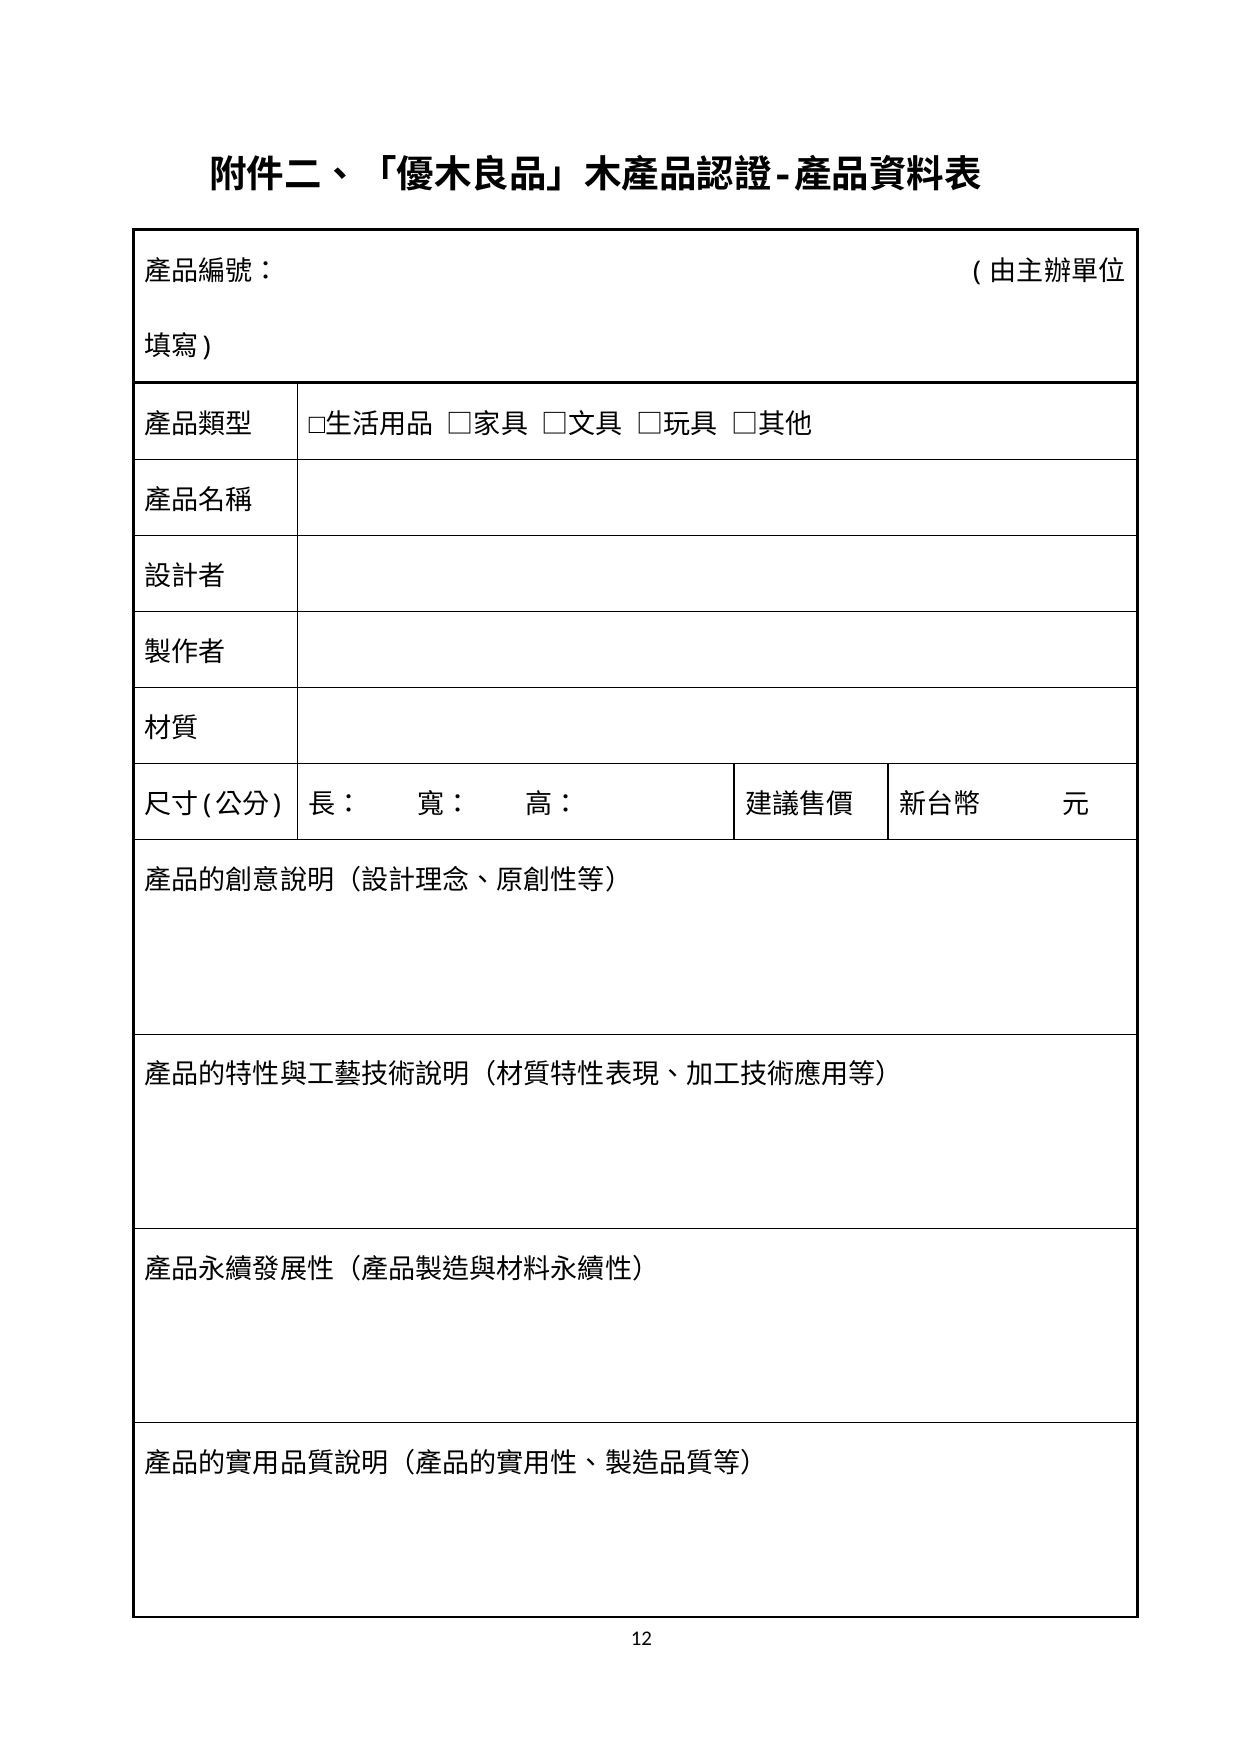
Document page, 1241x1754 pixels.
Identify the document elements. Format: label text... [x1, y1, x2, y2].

table_cell 長： 寬： 高： [298, 764, 733, 839]
table_cell 材質 [135, 688, 297, 763]
subtitle 附件二、「優木良品」木產品認證-產品資料表 [53, 134, 1137, 209]
table_cell □生活用品 □家具 □文具 □玩具 □其他 [298, 384, 1136, 459]
table_cell 設計者 [135, 536, 297, 611]
table_cell [298, 688, 1136, 763]
table_cell [298, 460, 1136, 535]
table_cell 製作者 [135, 612, 297, 687]
table_cell [298, 612, 1136, 687]
table_cell 產品永續發展性（產品製造與材料永續性） [135, 1229, 1136, 1422]
table_cell 產品類型 [135, 384, 297, 459]
table_cell 產品的特性與工藝技術說明（材質特性表現、加工技術應用等） [135, 1035, 1136, 1228]
table_cell 新台幣 元 [889, 764, 1136, 839]
table_cell 產品的實用品質說明（產品的實用性、製造品質等） [135, 1423, 1136, 1616]
table_cell 產品的創意說明（設計理念、原創性等） [135, 840, 1136, 1034]
table_header 產品編號： (由主辦單位填寫) [135, 231, 1136, 381]
table_cell [298, 536, 1136, 611]
table_cell 建議售價 [735, 764, 887, 839]
table_cell 尺寸(公分) [135, 764, 297, 839]
table_cell 產品名稱 [135, 460, 297, 535]
